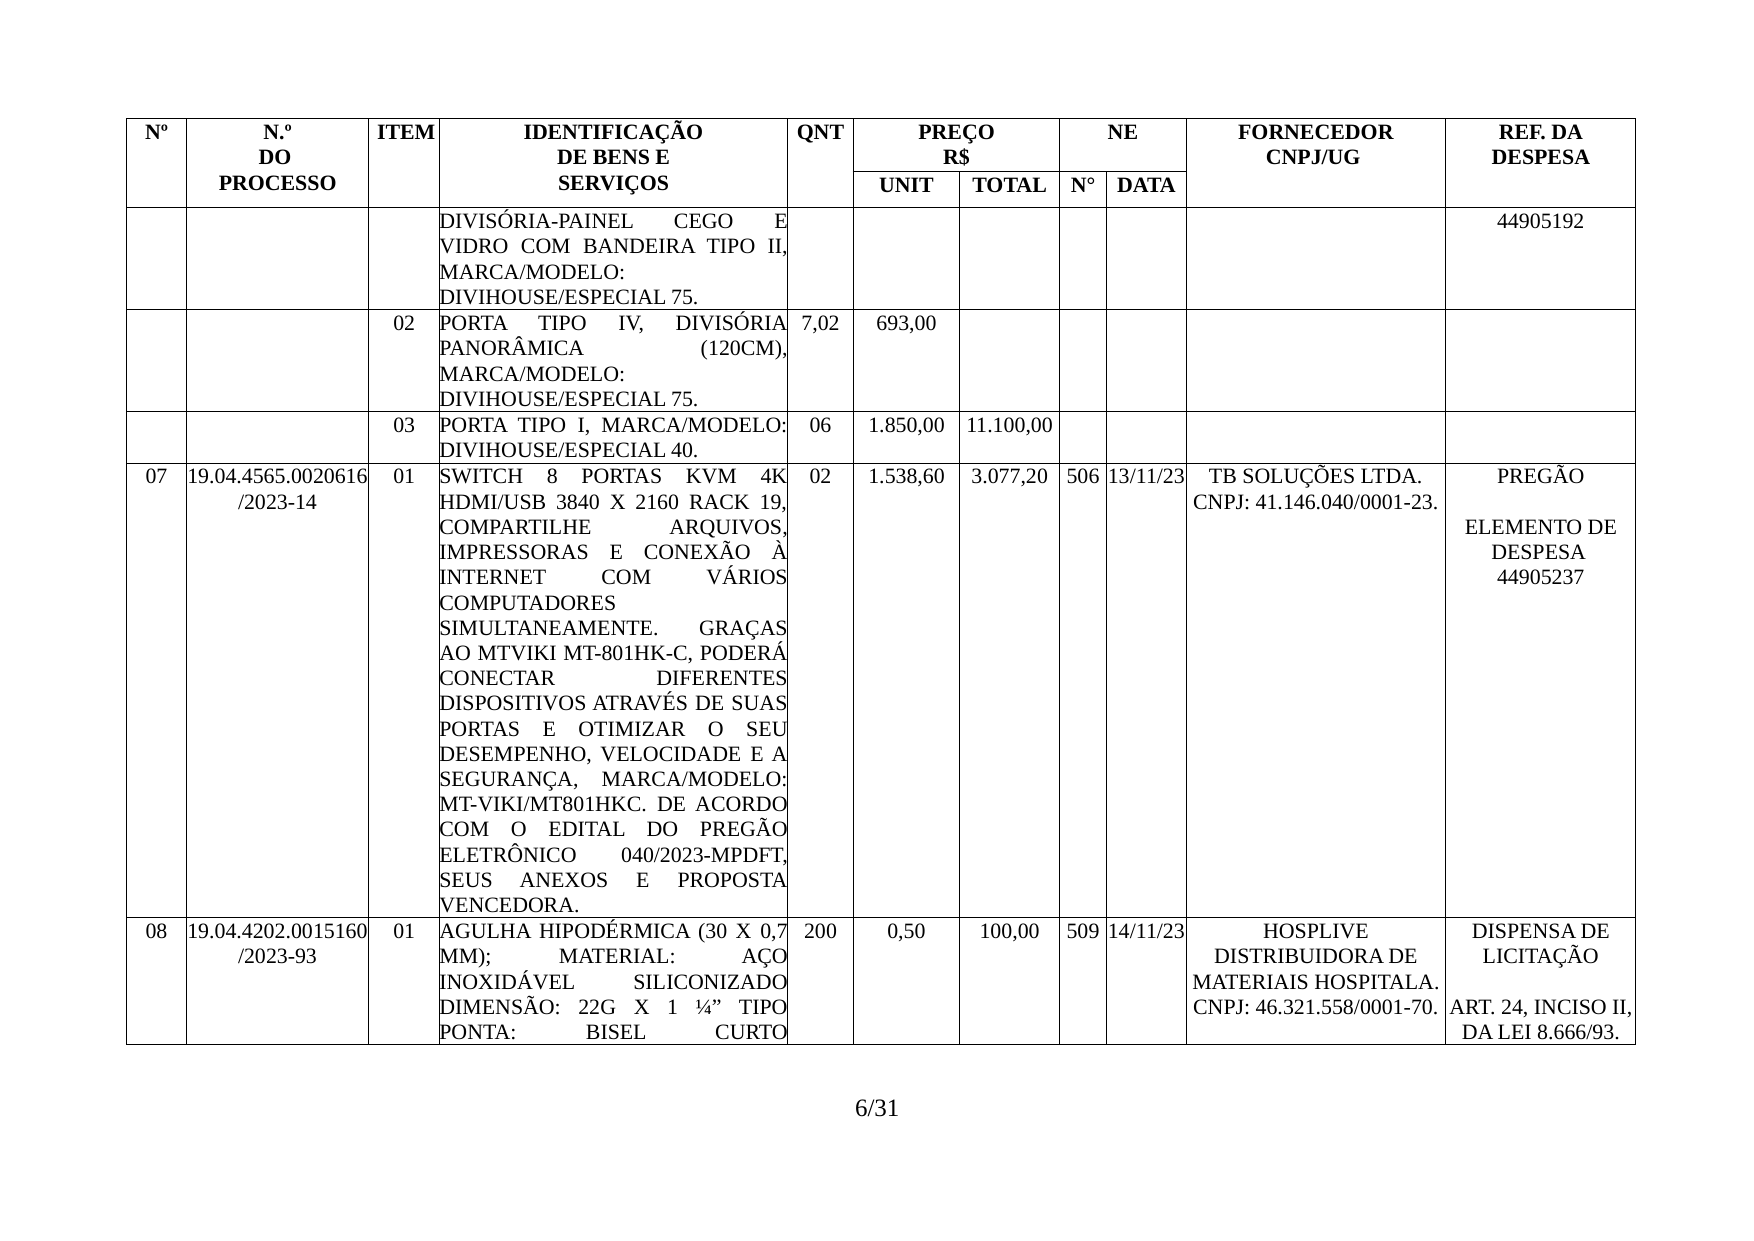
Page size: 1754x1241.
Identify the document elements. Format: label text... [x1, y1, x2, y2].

table_cell [1187, 412, 1445, 462]
table_cell 509 [1060, 918, 1106, 1044]
table_cell [1446, 412, 1635, 462]
table_cell 02 [788, 464, 853, 917]
table_cell 44905192 [1446, 208, 1635, 309]
table_cell [960, 208, 1059, 309]
table_cell 200 [788, 918, 853, 1044]
table_cell [1060, 208, 1106, 309]
table_cell [788, 208, 853, 309]
table_cell [1107, 412, 1186, 462]
table_cell [1107, 310, 1186, 411]
table_cell DISPENSA DE LICITAÇÃO ART. 24, INCISO II, DA LEI 8.666/93. [1446, 918, 1635, 1044]
table_cell PORTA TIPO IV, DIVISÓRIA PANORÂMICA (120CM), MARCA/MODELO: DIVIHOUSE/ESPECIAL 75. [440, 310, 787, 411]
table_header IDENTIFICAÇÃO DE BENS E SERVIÇOS [440, 119, 787, 207]
table_cell [187, 310, 368, 411]
table_cell 1.850,00 [854, 412, 959, 462]
table_cell TB SOLUÇÕES LTDA. CNPJ: 41.146.040/0001-23. [1187, 464, 1445, 917]
table_header QNT [788, 119, 853, 207]
table_cell [1446, 310, 1635, 411]
table_cell PORTA TIPO I, MARCA/MODELO: DIVIHOUSE/ESPECIAL 40. [440, 412, 787, 462]
table_header PREÇO R$ [854, 119, 1059, 171]
table_cell 01 [369, 918, 439, 1044]
table_cell 11.100,00 [960, 412, 1059, 462]
table_header Nº [127, 119, 186, 207]
table_cell 3.077,20 [960, 464, 1059, 917]
table_cell UNIT [854, 172, 959, 207]
table_cell DATA [1107, 172, 1186, 207]
table_cell 13/11/23 [1107, 208, 1186, 309]
table_cell 14/11/23 [1107, 918, 1186, 1044]
table_cell 02 [369, 310, 439, 411]
table_header ITEM [369, 119, 439, 207]
table_cell DIVISÓRIA-PAINEL CEGO E VIDRO COM BANDEIRA TIPO II, MARCA/MODELO: DIVIHOUSE/ESPECIAL 75. [440, 208, 787, 309]
table_cell [127, 310, 186, 411]
table_cell 03 [369, 412, 439, 462]
table_cell TOTAL [960, 172, 1059, 207]
table_cell AGULHA HIPODÉRMICA (30 X 0,7 MM); MATERIAL: AÇO INOXIDÁVEL SILICONIZADO DIMENSÃO: 22G X 1 ¼” TIPO PONTA: BISEL CURTO [440, 918, 787, 1044]
table_header FORNECEDOR CNPJ/UG [1187, 119, 1445, 207]
table_cell 19.04.4565.0020616/2023-14 [187, 464, 368, 917]
table_cell 693,00 [854, 310, 959, 411]
table_cell [1060, 310, 1106, 411]
table_cell [127, 412, 186, 462]
table_cell 100,00 [960, 918, 1059, 1044]
table_cell [854, 208, 959, 309]
table_cell 0,50 [854, 918, 959, 1044]
table_header NE [1060, 119, 1186, 171]
table_header N.º DO PROCESSO [187, 119, 368, 207]
table_cell 06 [788, 412, 853, 462]
table_cell N° [1060, 172, 1106, 207]
table_cell [369, 208, 439, 309]
table_cell SWITCH 8 PORTAS KVM 4K HDMI/USB 3840 X 2160 RACK 19, COMPARTILHE ARQUIVOS, IMPRESSORAS E CONEXÃO À INTERNET COM VÁRIOS COMPUTADORES SIMULTANEAMENTE. GRAÇAS AO MTVIKI MT-801HK-C, PODERÁ CONECTAR DIFERENTES DISPOSITIVOS ATRAVÉS DE SUAS PORTAS E OTIMIZAR O SEU DESEMPENHO, VELOCIDADE E A SEGURANÇA, MARCA/MODELO: MT-VIKI/MT801HKC. DE ACORDO COM O EDITAL DO PREGÃO ELETRÔNICO 040/2023-MPDFT, SEUS ANEXOS E PROPOSTA VENCEDORA. [440, 464, 787, 917]
table_cell 7,02 [788, 310, 853, 411]
table_cell HOSPLIVE DISTRIBUIDORA DE MATERIAIS HOSPITALA. CNPJ: 46.321.558/0001-70. [1187, 918, 1445, 1044]
table_cell [187, 208, 368, 309]
table_cell 13/11/23 [1107, 464, 1186, 917]
table_cell 01 [369, 464, 439, 917]
table_header REF. DA DESPESA [1446, 119, 1635, 207]
table_cell [127, 208, 186, 309]
table_cell 19.04.4202.0015160/2023-93 [187, 918, 368, 1044]
table_cell DIVIHOUSE COMÉRCIO E SERVIÇOS LTDA. CNPJ: 02.332.908/0001-28. [1187, 208, 1445, 309]
table_cell [960, 310, 1059, 411]
table_cell PREGÃO ELEMENTO DE DESPESA 44905237 [1446, 464, 1635, 917]
table_cell 1.538,60 [854, 464, 959, 917]
table_cell [1187, 310, 1445, 411]
table_cell 07 [127, 464, 186, 917]
table_cell 08 [127, 918, 186, 1044]
table_cell 506 [1060, 464, 1106, 917]
table_cell [187, 412, 368, 462]
table_cell [1060, 412, 1106, 462]
